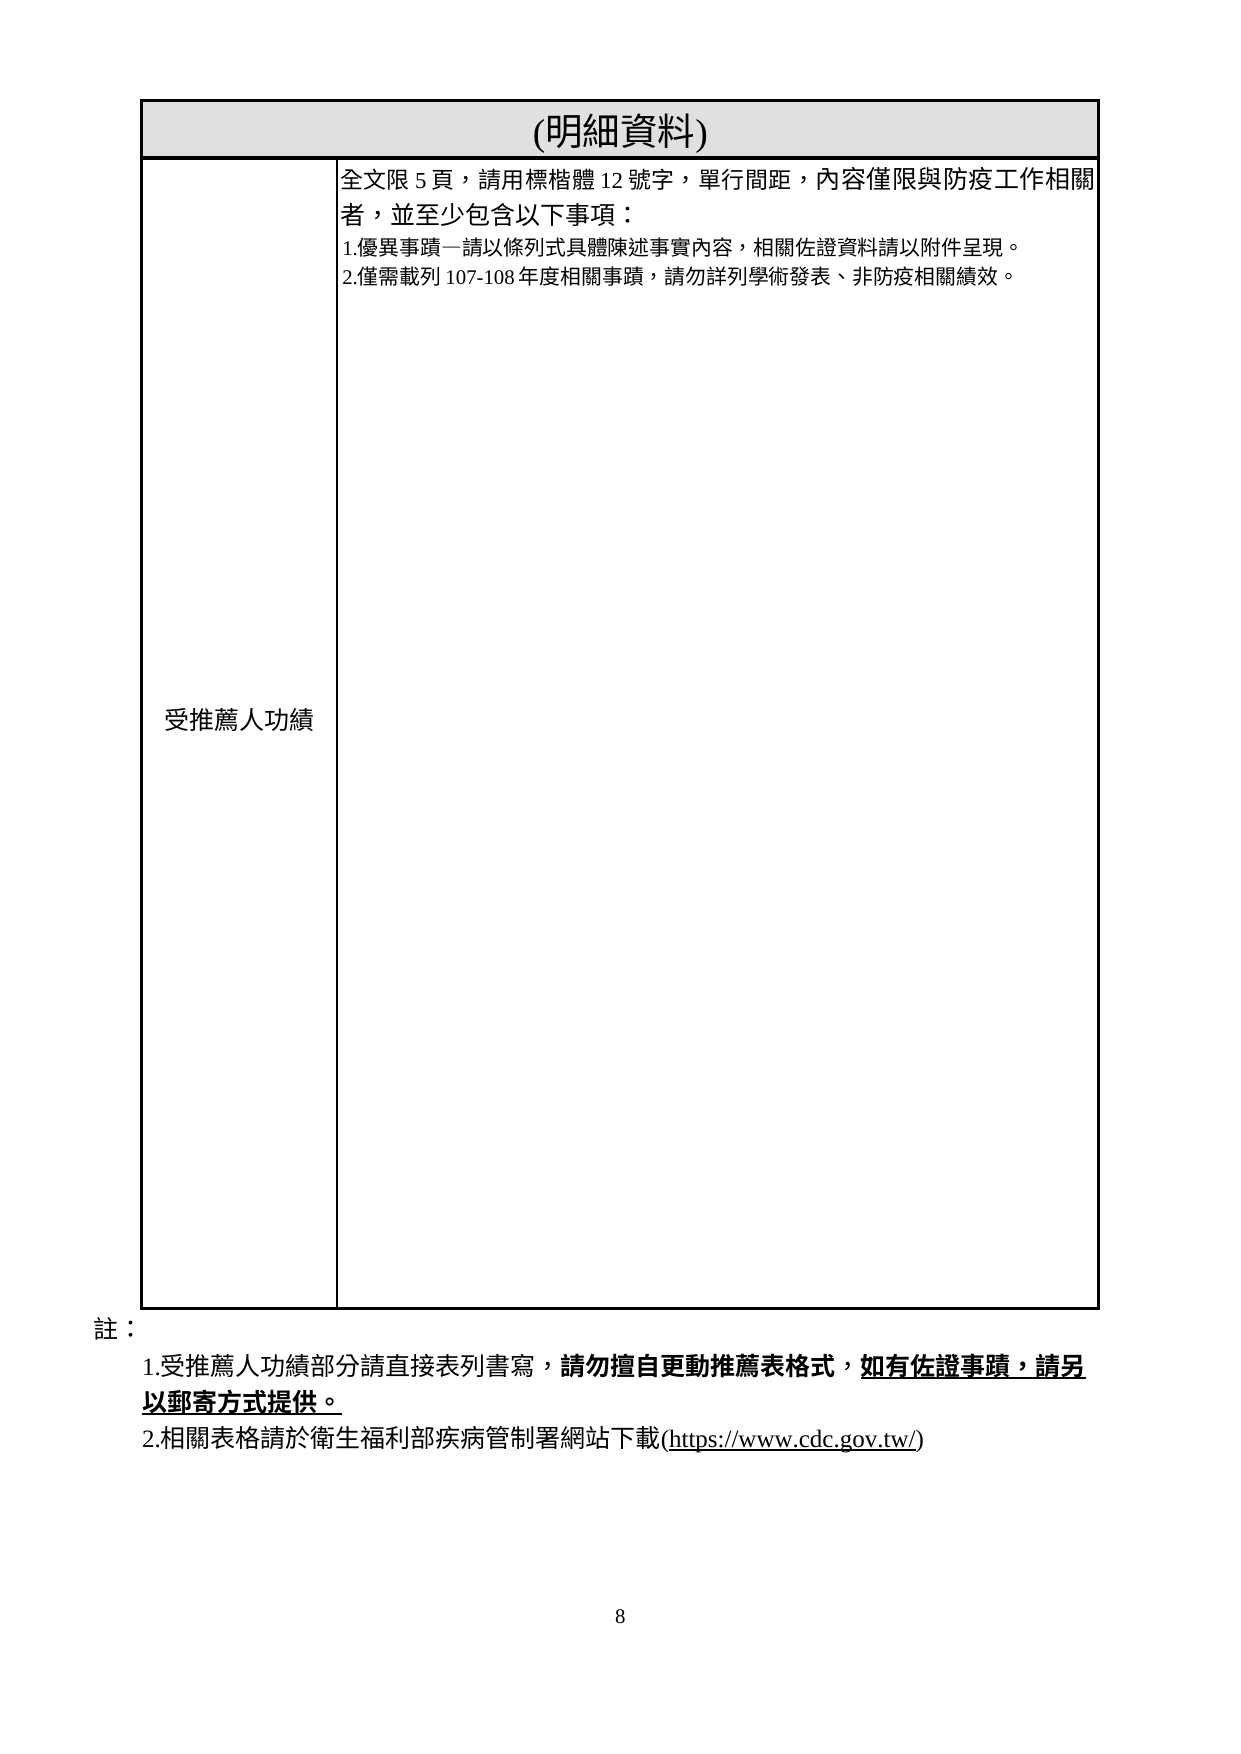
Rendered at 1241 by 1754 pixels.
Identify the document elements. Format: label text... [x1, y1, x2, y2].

table_header (明細資料) [143, 102, 1097, 156]
table_cell 全文限5頁，請用標楷體12號字，單行間距，內容僅限與防疫工作相關者，並至少包含以下事項： 優異事蹟—請以條列式具體陳述事實內容，相關佐證資料請以附件呈現。 僅需載列107-108年度相關事蹟，請勿詳列學術發表、非防疫相關績效。 [338, 160, 1097, 1307]
list 受推薦人功績部分請直接表列書寫，請勿擅自更動推薦表格式，如有佐證事蹟，請另以郵寄方式提供。 [142, 1346, 1098, 1419]
list 相關表格請於衛生福利部疾病管制署網站下載(https://www.cdc.gov.tw/) [142, 1419, 1098, 1455]
text 註： [94, 1310, 1098, 1346]
table_cell 受推薦人功績 [143, 160, 336, 1307]
